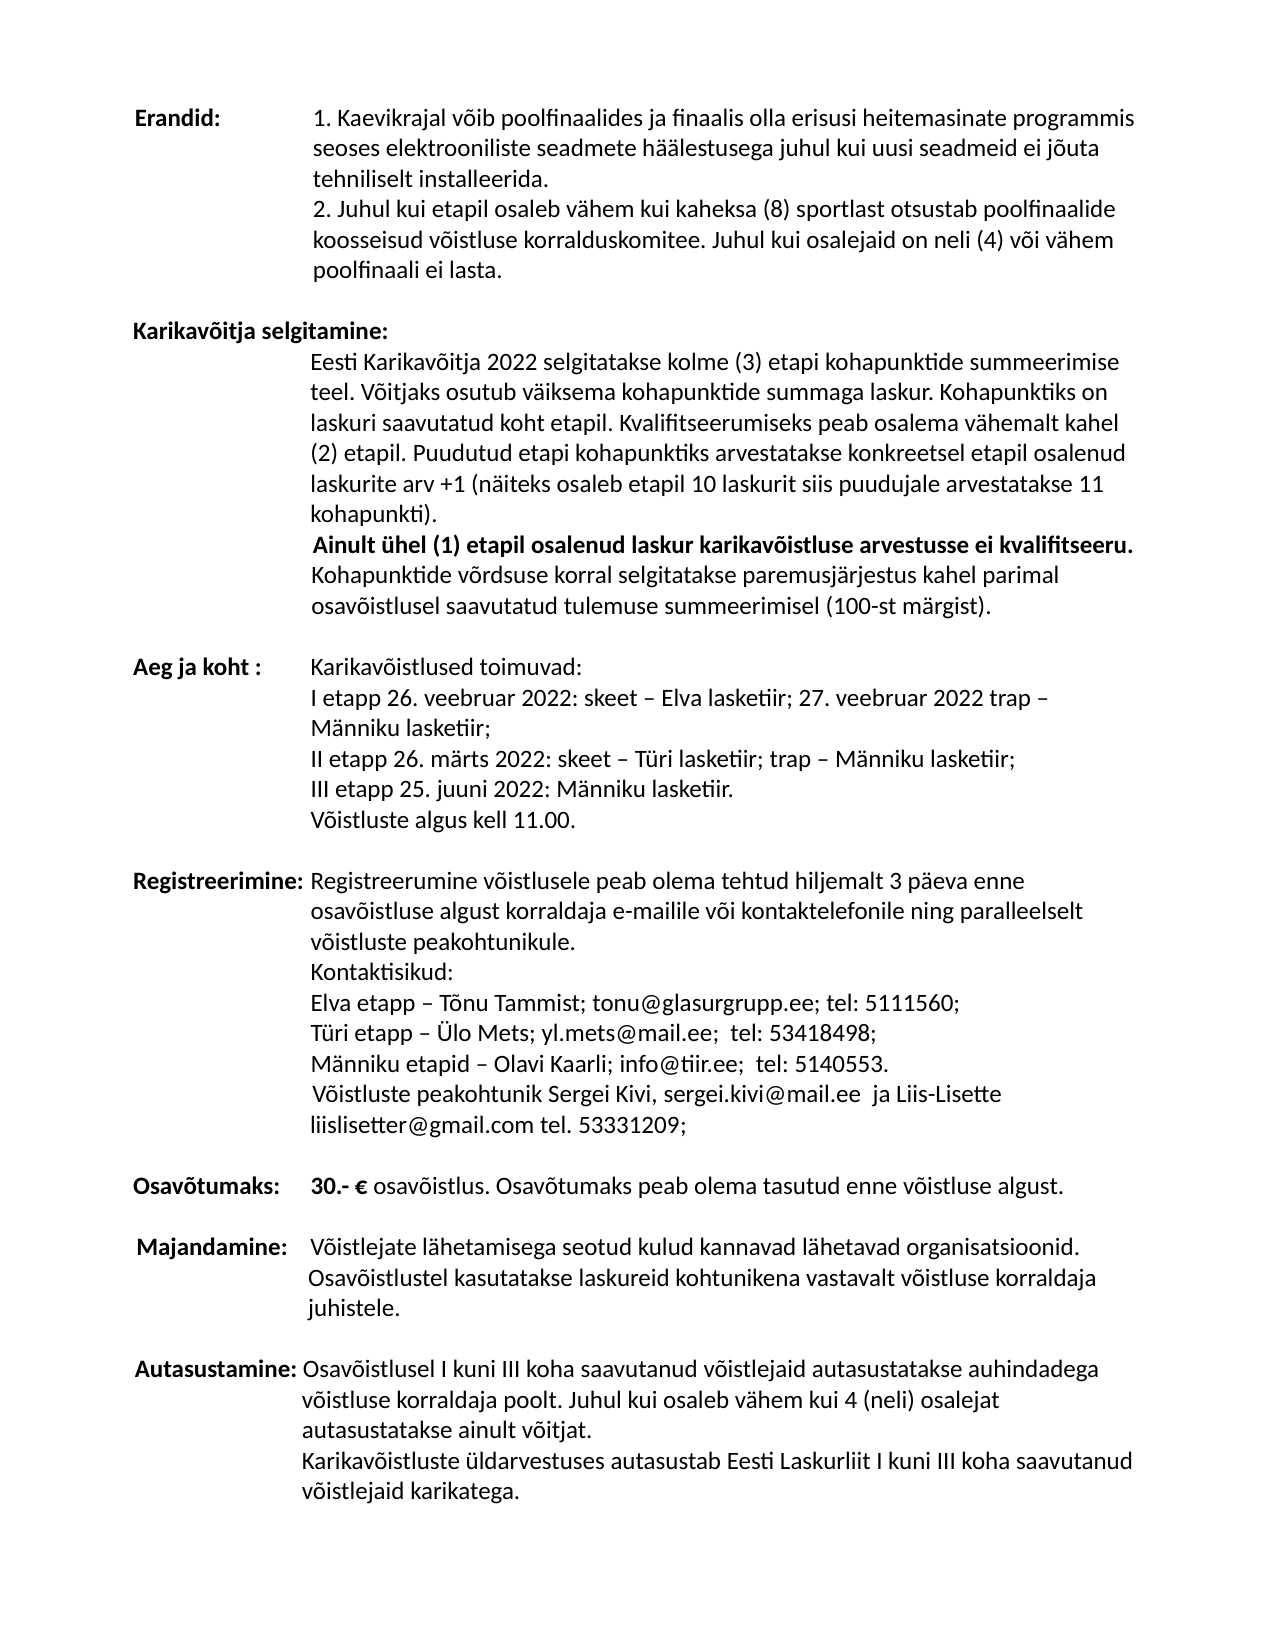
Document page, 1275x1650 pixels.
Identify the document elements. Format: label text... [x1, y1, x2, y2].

text liislisetter@gmail.com tel. 53331209; [134, 1109, 1142, 1139]
text III etapp 25. juuni 2022: Männiku lasketiir. [133, 773, 1142, 804]
text Majandamine: Võistlejate lähetamisega seotud kulud kannavad lähetavad organisatsioonid. Osavõistlustel kasutatakse laskureid kohtunikena vastavalt võistluse korraldaja juhistele. [136, 1231, 1142, 1323]
text Autasustamine: Osavõistlusel I kuni III koha saavutanud võistlejaid autasustatakse auhindadega võistluse korraldaja poolt. Juhul kui osaleb vähem kui 4 (neli) osalejat autasustatakse ainult võitjat. [134, 1353, 1142, 1445]
text Kohapunktide võrdsuse korral selgitatakse paremusjärjestus kahel parimal osavõistlusel saavutatud tulemuse summeerimisel (100-st märgist). [133, 560, 1142, 621]
text Karikavõitja selgitamine: [133, 316, 1142, 346]
text Ainult ühel (1) etapil osalenud laskur karikavõistluse arvestusse ei kvalifitseeru. [135, 529, 1142, 560]
text Karikavõistluste üldarvestuses autasustab Eesti Laskurliit I kuni III koha saavutanud võistlejaid karikatega. [134, 1445, 1142, 1506]
text Türi etapp – Ülo Mets; yl.mets@mail.ee; tel: 53418498; [310, 1017, 1142, 1048]
text Võistluste algus kell 11.00. [133, 804, 1142, 834]
text I etapp 26. veebruar 2022: skeet – Elva lasketiir; 27. veebruar 2022 trap – Männiku lasketiir; [133, 682, 1142, 743]
text Männiku etapid – Olavi Kaarli; info@tiir.ee; tel: 5140553. [310, 1048, 1142, 1078]
text Eesti Karikavõitja 2022 selgitatakse kolme (3) etapi kohapunktide summeerimise teel. Võitjaks osutub väiksema kohapunktide summaga laskur. Kohapunktiks on laskuri saavutatud koht etapil. Kvalifitseerumiseks peab osalema vähemalt kahel (2) etapil. Puudutud etapi kohapunktiks arvestatakse konkreetsel etapil osalenud laskurite arv +1 (näiteks osaleb etapil 10 laskurit siis puudujale arvestatakse 11 kohapunkti). [133, 346, 1142, 529]
text Võistluste peakohtunik Sergei Kivi, sergei.kivi@mail.ee ja Liis-Lisette [134, 1078, 1142, 1109]
text Elva etapp – Tõnu Tammist; tonu@glasurgrupp.ee; tel: 5111560; [310, 987, 1142, 1017]
text Erandid: 1. Kaevikrajal võib poolfinaalides ja finaalis olla erisusi heitemasinate programmis seoses elektrooniliste seadmete häälestusega juhul kui uusi seadmeid ei jõuta tehniliselt installeerida. [134, 102, 1142, 193]
text Osavõtumaks: 30.- € osavõistlus. Osavõtumaks peab olema tasutud enne võistluse algust. [133, 1170, 1142, 1201]
text Aeg ja koht : Karikavõistlused toimuvad: [133, 651, 1142, 682]
text II etapp 26. märts 2022: skeet – Türi lasketiir; trap – Männiku lasketiir; [133, 743, 1142, 773]
text Registreerimine: Registreerumine võistlusele peab olema tehtud hiljemalt 3 päeva enne osavõistluse algust korraldaja e-mailile või kontaktelefonile ning paralleelselt võistluste peakohtunikule. [133, 865, 1142, 956]
text 2. Juhul kui etapil osaleb vähem kui kaheksa (8) sportlast otsustab poolfinaalide koosseisud võistluse korralduskomitee. Juhul kui osalejaid on neli (4) või vähem poolfinaali ei lasta. [134, 193, 1142, 285]
text Kontaktisikud: [310, 956, 1142, 987]
